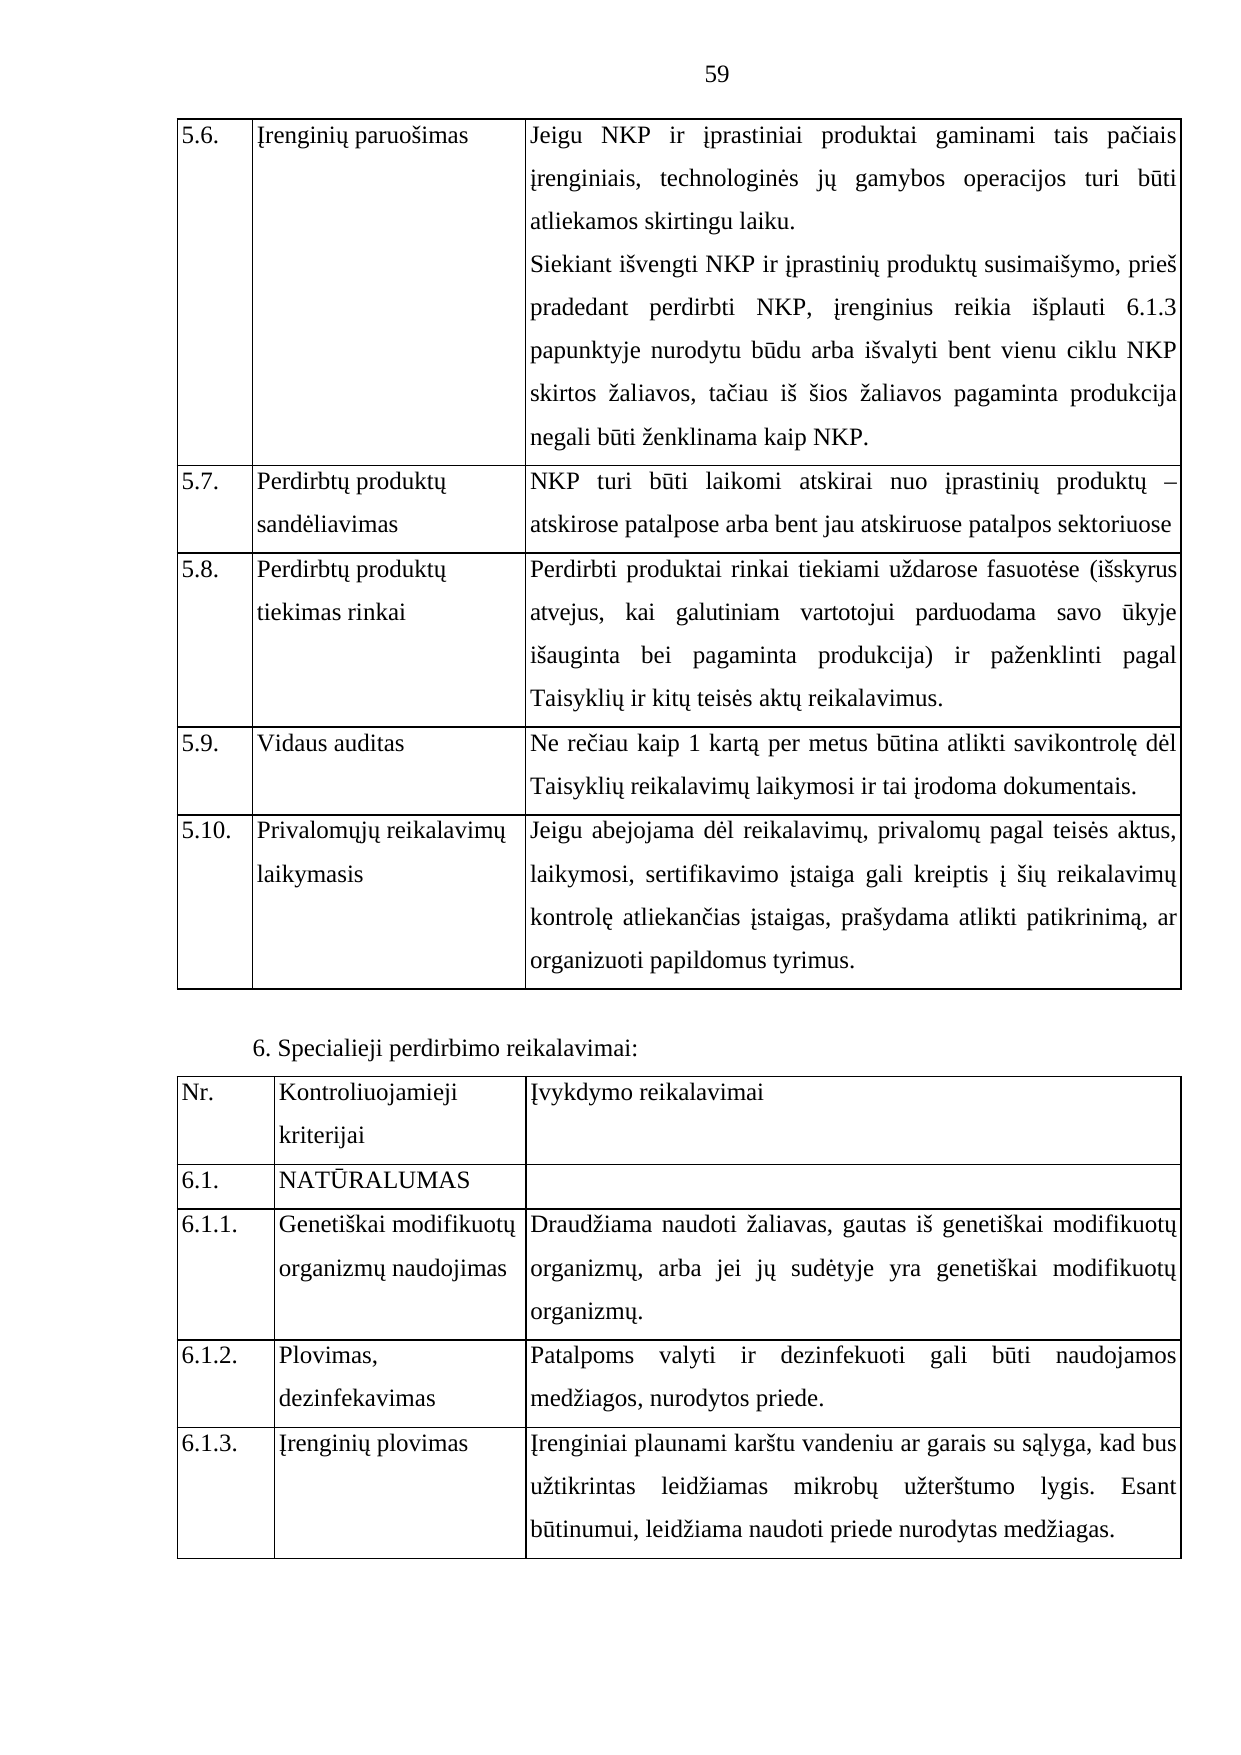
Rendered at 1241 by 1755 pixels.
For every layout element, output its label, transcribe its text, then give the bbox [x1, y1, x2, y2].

table_header Nr. [178, 1077, 274, 1163]
table_cell NATŪRALUMAS [275, 1165, 525, 1208]
table_cell 5.8. [178, 554, 252, 726]
table_cell Perdirbtų produktų sandėliavimas [253, 466, 525, 552]
table_cell 5.10. [178, 816, 252, 988]
table_cell 6.1.3. [178, 1428, 274, 1557]
table_cell Įrenginių plovimas [275, 1428, 525, 1557]
table_cell 6.1.2. [178, 1341, 274, 1427]
table_header Kontroliuojamieji kriterijai [275, 1077, 525, 1163]
text 6. Specialieji perdirbimo reikalavimai: [177, 1033, 1181, 1061]
table_cell 6.1. [178, 1165, 274, 1208]
table_cell Vidaus auditas [253, 728, 525, 814]
table_cell Perdirbtų produktų tiekimas rinkai [253, 554, 525, 726]
table_cell Jeigu abejojama dėl reikalavimų, privalomų pagal teisės aktus, laikymosi, sertifikavimo įstaiga gali kreiptis į šių reikalavimų kontrolę atliekančias įstaigas, prašydama atlikti patikrinimą, ar organizuoti papildomus tyrimus. [526, 816, 1180, 988]
table_cell Perdirbti produktai rinkai tiekiami uždarose fasuotėse (išskyrus atvejus, kai galutiniam vartotojui parduodama savo ūkyje išauginta bei pagaminta produkcija) ir paženklinti pagal Taisyklių ir kitų teisės aktų reikalavimus. [526, 554, 1180, 726]
table_cell 6.1.1. [178, 1210, 274, 1339]
table_cell 5.7. [178, 466, 252, 552]
table_cell NKP turi būti laikomi atskirai nuo įprastinių produktų – atskirose patalpose arba bent jau atskiruose patalpos sektoriuose [526, 466, 1180, 552]
table_cell 5.9. [178, 728, 252, 814]
table_cell Draudžiama naudoti žaliavas, gautas iš genetiškai modifikuotų organizmų, arba jei jų sudėtyje yra genetiškai modifikuotų organizmų. [527, 1210, 1180, 1339]
table_header Įvykdymo reikalavimai [527, 1077, 1180, 1163]
table_cell 5.6. [178, 120, 252, 464]
table_cell [527, 1165, 1180, 1208]
table_cell Patalpoms valyti ir dezinfekuoti gali būti naudojamos medžiagos, nurodytos priede. [527, 1341, 1180, 1427]
table_cell Genetiškai modifikuotų organizmų naudojimas [275, 1210, 525, 1339]
table_cell Privalomųjų reikalavimų laikymasis [253, 816, 525, 988]
table_cell Jeigu NKP ir įprastiniai produktai gaminami tais pačiais įrenginiais, technologinės jų gamybos operacijos turi būti atliekamos skirtingu laiku. Siekiant išvengti NKP ir įprastinių produktų susimaišymo, prieš pradedant perdirbti NKP, įrenginius reikia išplauti 6.1.3 papunktyje nurodytu būdu arba išvalyti bent vienu ciklu NKP skirtos žaliavos, tačiau iš šios žaliavos pagaminta produkcija negali būti ženklinama kaip NKP. [526, 120, 1180, 464]
table_cell Plovimas, dezinfekavimas [275, 1341, 525, 1427]
table_cell Įrenginiai plaunami karštu vandeniu ar garais su sąlyga, kad bus užtikrintas leidžiamas mikrobų užterštumo lygis. Esant būtinumui, leidžiama naudoti priede nurodytas medžiagas. [527, 1428, 1180, 1557]
table_cell Ne rečiau kaip 1 kartą per metus būtina atlikti savikontrolę dėl Taisyklių reikalavimų laikymosi ir tai įrodoma dokumentais. [526, 728, 1180, 814]
table_cell Įrenginių paruošimas [253, 120, 525, 464]
